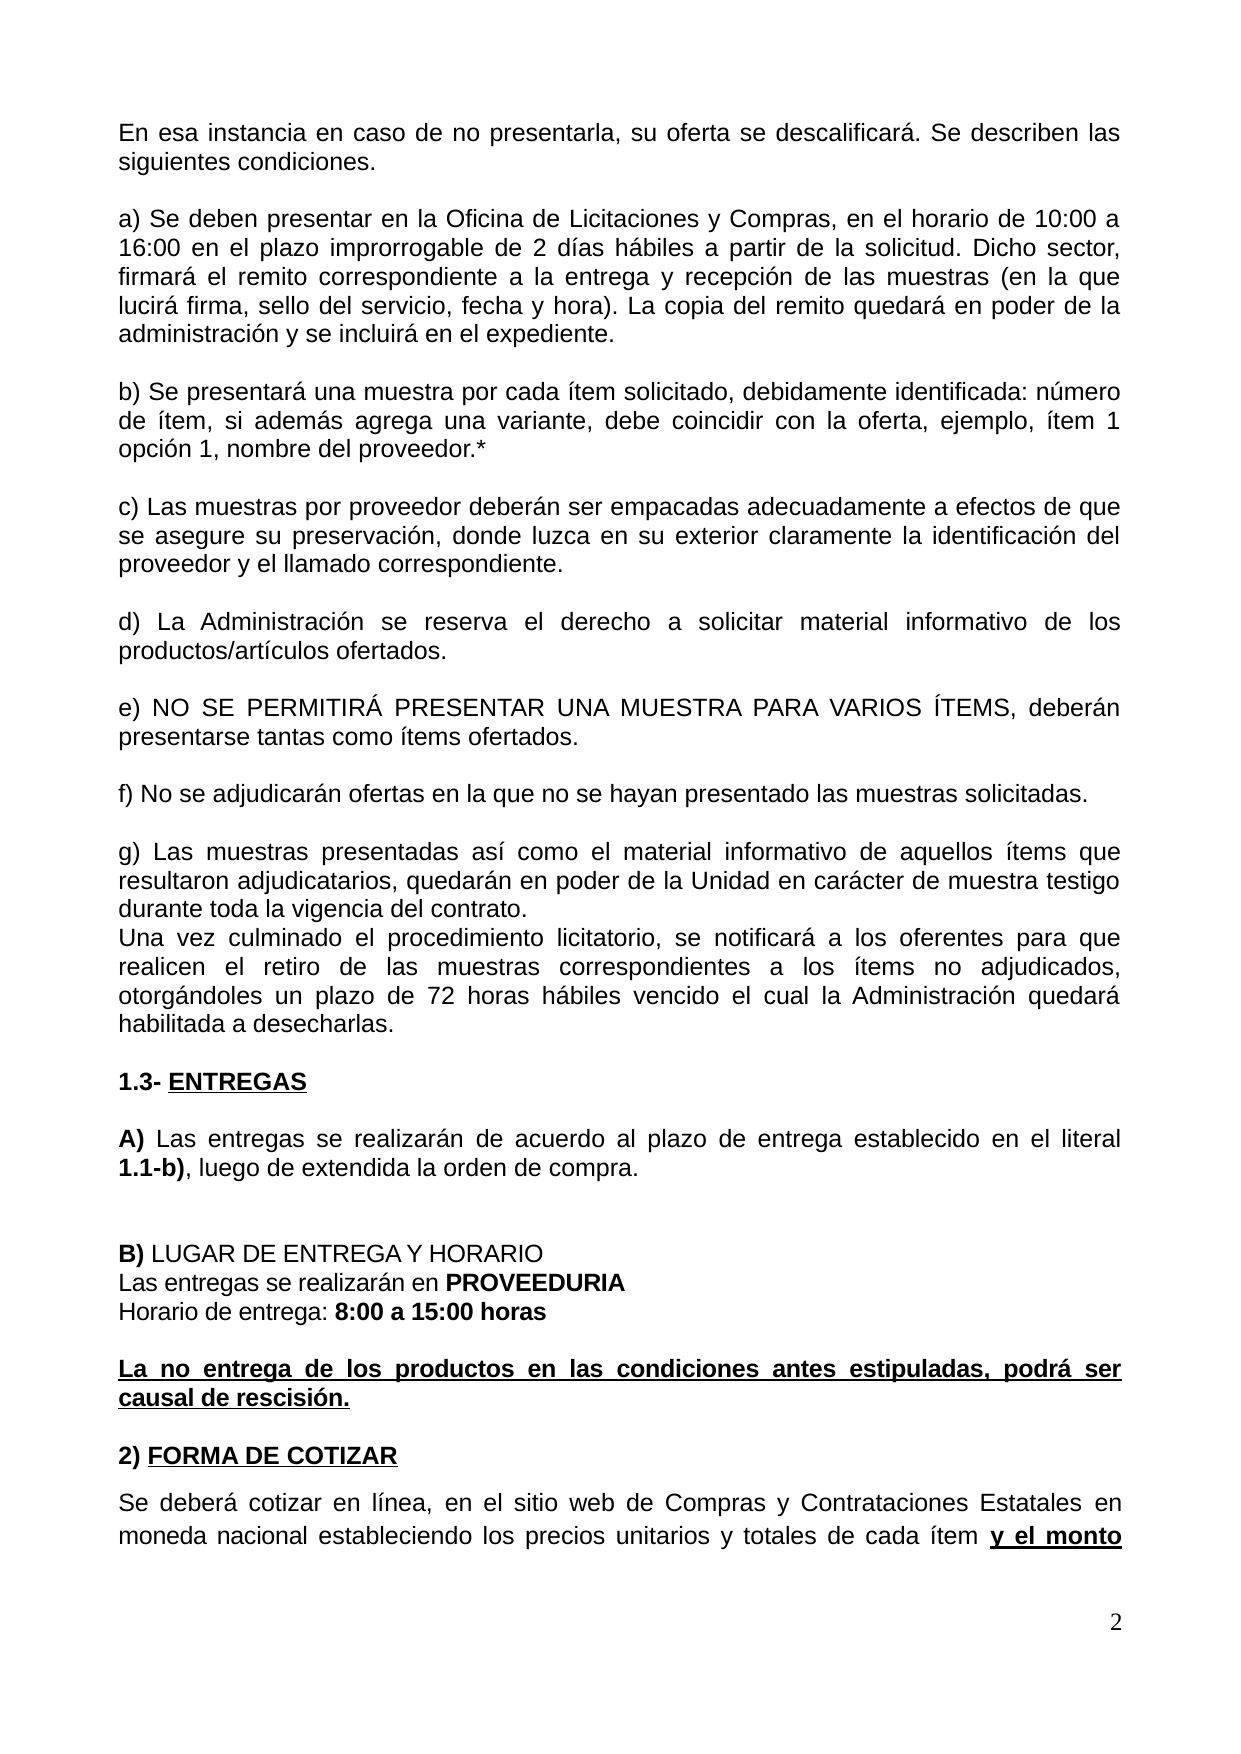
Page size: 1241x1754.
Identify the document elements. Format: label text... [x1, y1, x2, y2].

text 2) Forma de Cotizar [118, 1441, 1122, 1469]
text f) No se adjudicarán ofertas en la que no se hayan presentado las muestras solicitadas. [118, 779, 1122, 808]
text causal de rescisión. [118, 1381, 1122, 1412]
text 1.3- ENTREGAS [118, 1067, 1122, 1096]
text B) LUGAR DE ENTREGA Y HORARIO [118, 1239, 1122, 1268]
text Se deberá cotizar en línea, en el sitio web de Compras y Contrataciones Estatales en moneda nacional estableciendo los precios unitarios y totales de cada ítem y el monto [118, 1488, 1122, 1550]
text d) La Administración se reserva el derecho a solicitar material informativo de los productos/artículos ofertados. [118, 607, 1122, 664]
text En esa instancia en caso de no presentarla, su oferta se descalificará. Se describen las siguientes condiciones. [118, 118, 1122, 176]
text Horario de entrega: 8:00 a 15:00 horas [118, 1297, 1122, 1326]
text La no entrega de los productos en las condiciones antes estipuladas, podrá ser [118, 1354, 1122, 1379]
text c) Las muestras por proveedor deberán ser empacadas adecuadamente a efectos de que se asegure su preservación, donde luzca en su exterior claramente la identificación del proveedor y el llamado correspondiente. [118, 492, 1122, 578]
text e) NO SE PERMITIRÁ PRESENTAR UNA MUESTRA PARA VARIOS ÍTEMS, deberán presentarse tantas como ítems ofertados. [118, 693, 1122, 751]
text g) Las muestras presentadas así como el material informativo de aquellos ítems que resultaron adjudicatarios, quedarán en poder de la Unidad en carácter de muestra testigo durante toda la vigencia del contrato. [118, 837, 1122, 923]
text Una vez culminado el procedimiento licitatorio, se notificará a los oferentes para que realicen el retiro de las muestras correspondientes a los ítems no adjudicados, otorgándoles un plazo de 72 horas hábiles vencido el cual la Administración quedará habilitada a desecharlas. [118, 923, 1122, 1038]
text a) Se deben presentar en la Oficina de Licitaciones y Compras, en el horario de 10:00 a 16:00 en el plazo improrrogable de 2 días hábiles a partir de la solicitud. Dicho sector, firmará el remito correspondiente a la entrega y recepción de las muestras (en la que lucirá firma, sello del servicio, fecha y hora). La copia del remito quedará en poder de la administración y se incluirá en el expediente. [118, 204, 1122, 348]
text A) Las entregas se realizarán de acuerdo al plazo de entrega establecido en el literal 1.1-b), luego de extendida la orden de compra. [118, 1124, 1122, 1182]
text b) Se presentará una muestra por cada ítem solicitado, debidamente identificada: número de ítem, si además agrega una variante, debe coincidir con la oferta, ejemplo, ítem 1 opción 1, nombre del proveedor.* [118, 377, 1122, 463]
text Las entregas se realizarán en PROVEEDURIA [118, 1268, 1122, 1297]
